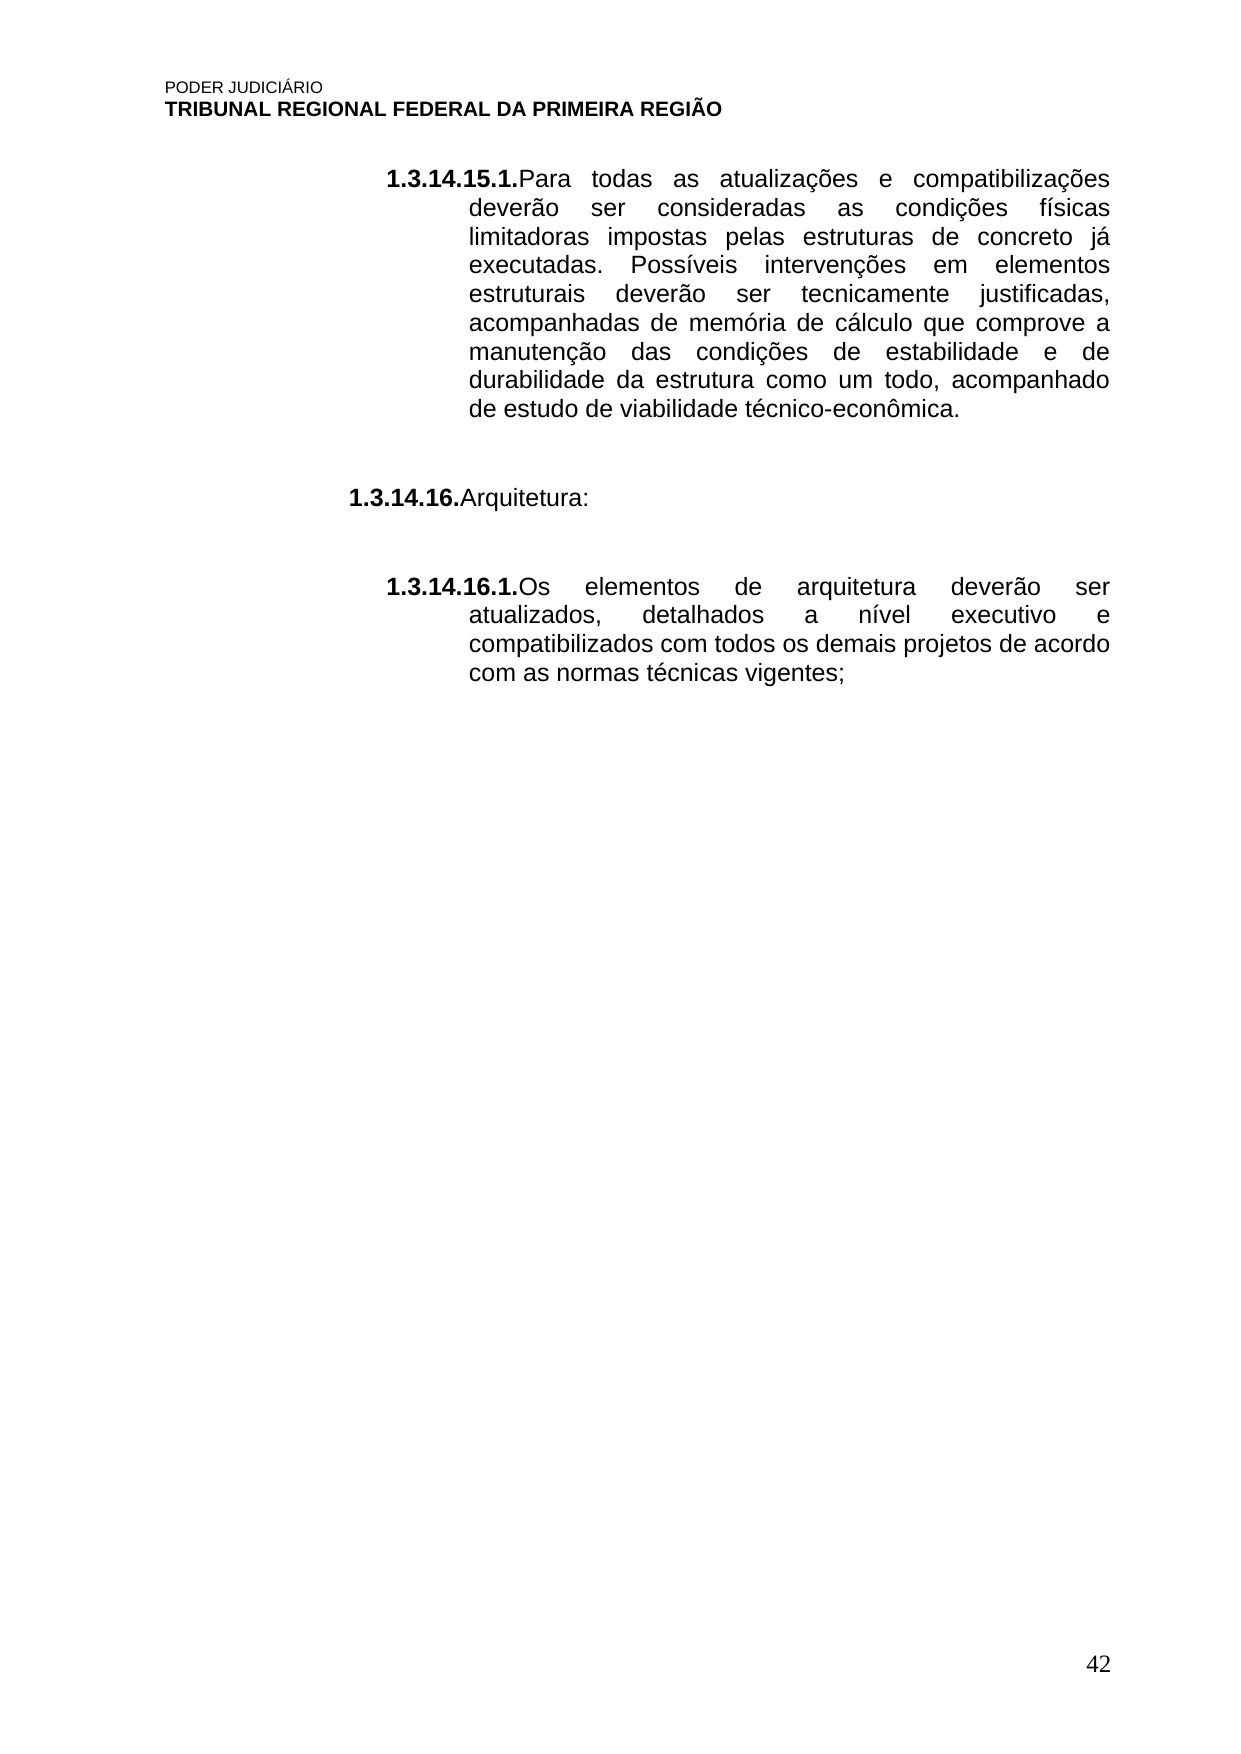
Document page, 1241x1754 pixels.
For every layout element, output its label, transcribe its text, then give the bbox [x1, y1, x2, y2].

list Os elementos de arquitetura deverão ser atualizados, detalhados a nível executivo e compatibilizados com todos os demais projetos de acordo com as normas técnicas vigentes; [386, 572, 1111, 687]
list Para todas as atualizações e compatibilizações deverão ser consideradas as condições físicas limitadoras impostas pelas estruturas de concreto já executadas. Possíveis intervenções em elementos estruturais deverão ser tecnicamente justificadas, acompanhadas de memória de cálculo que comprove a manutenção das condições de estabilidade e de durabilidade da estrutura como um todo, acompanhado de estudo de viabilidade técnico-econômica. [386, 164, 1111, 423]
list Arquitetura: [349, 483, 1111, 512]
